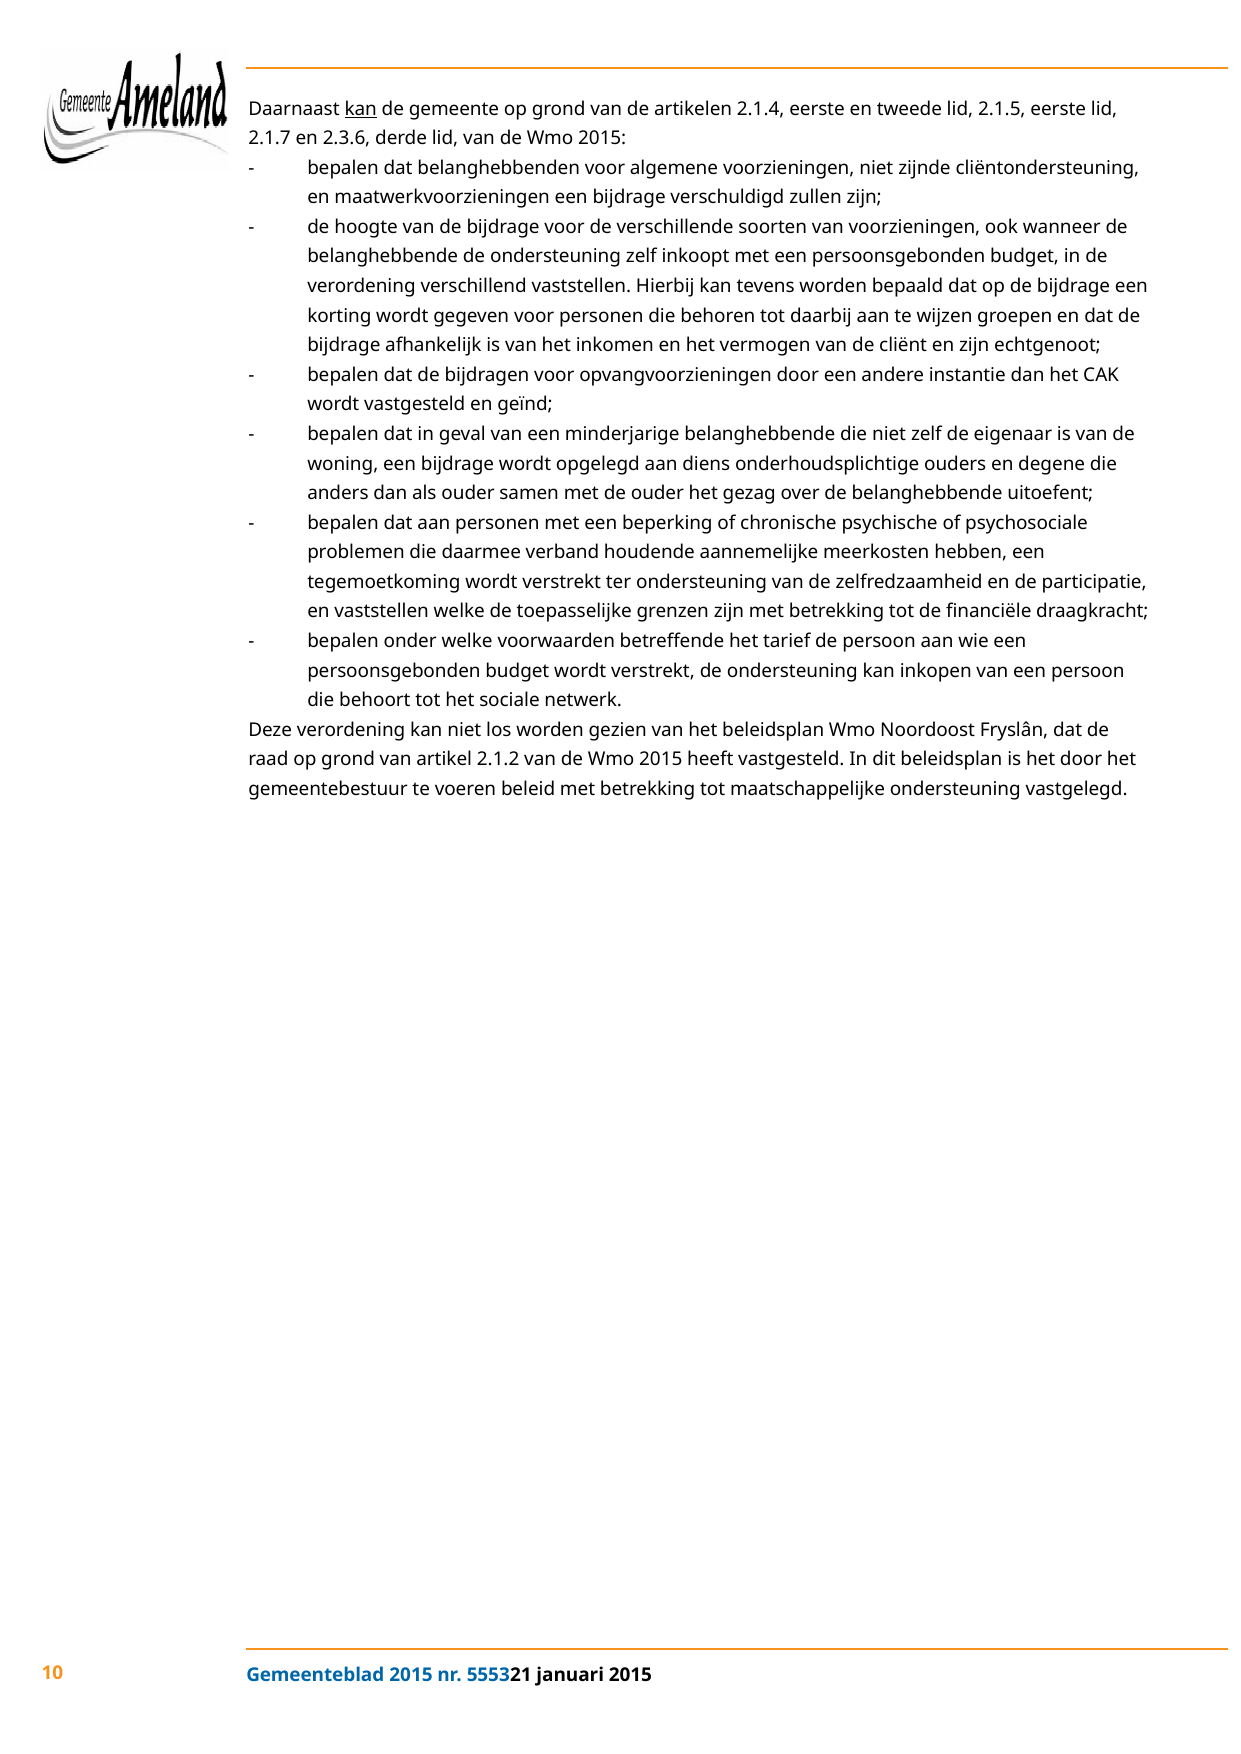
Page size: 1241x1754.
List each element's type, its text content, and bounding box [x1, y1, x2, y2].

list bepalen dat in geval van een minderjarige belanghebbende die niet zelf de eigenaar is van de woning, een bijdrage wordt opgelegd aan diens onderhoudsplichtige ouders en degene die anders dan als ouder samen met de ouder het gezag over de belanghebbende uitoefent; [248, 420, 1152, 505]
list bepalen dat aan personen met een beperking of chronische psychische of psychosociale problemen die daarmee verband houdende aannemelijke meerkosten hebben, een tegemoetkoming wordt verstrekt ter ondersteuning van de zelfredzaamheid en de participatie, en vaststellen welke de toepasselijke grenzen zijn met betrekking tot de financiële draagkracht; [248, 509, 1152, 623]
list bepalen onder welke voorwaarden betreffende het tarief de persoon aan wie een persoonsgebonden budget wordt verstrekt, de ondersteuning kan inkopen van een persoon die behoort tot het sociale netwerk. [248, 627, 1152, 712]
list de hoogte van de bijdrage voor de verschillende soorten van voorzieningen, ook wanneer de belanghebbende de ondersteuning zelf inkoopt met een persoonsgebonden budget, in de verordening verschillend vaststellen. Hierbij kan tevens worden bepaald dat op de bijdrage een korting wordt gegeven voor personen die behoren tot daarbij aan te wijzen groepen en dat de bijdrage afhankelijk is van het inkomen en het vermogen van de cliënt en zijn echtgenoot; [248, 213, 1152, 357]
text Deze verordening kan niet los worden gezien van het beleidsplan Wmo Noordoost Fryslân, dat de raad op grond van artikel 2.1.2 van de Wmo 2015 heeft vastgesteld. In dit beleidsplan is het door het gemeentebestuur te voeren beleid met betrekking tot maatschappelijke ondersteuning vastgelegd. [248, 716, 1152, 801]
picture [41, 47, 231, 172]
list bepalen dat belanghebbenden voor algemene voorzieningen, niet zijnde cliëntondersteuning, en maatwerkvoorzieningen een bijdrage verschuldigd zullen zijn; [248, 154, 1152, 209]
text Daarnaast kan de gemeente op grond van de artikelen 2.1.4, eerste en tweede lid, 2.1.5, eerste lid, 2.1.7 en 2.3.6, derde lid, van de Wmo 2015: [248, 95, 1152, 150]
list bepalen dat de bijdragen voor opvangvoorzieningen door een andere instantie dan het CAK wordt vastgesteld en geïnd; [248, 361, 1152, 416]
